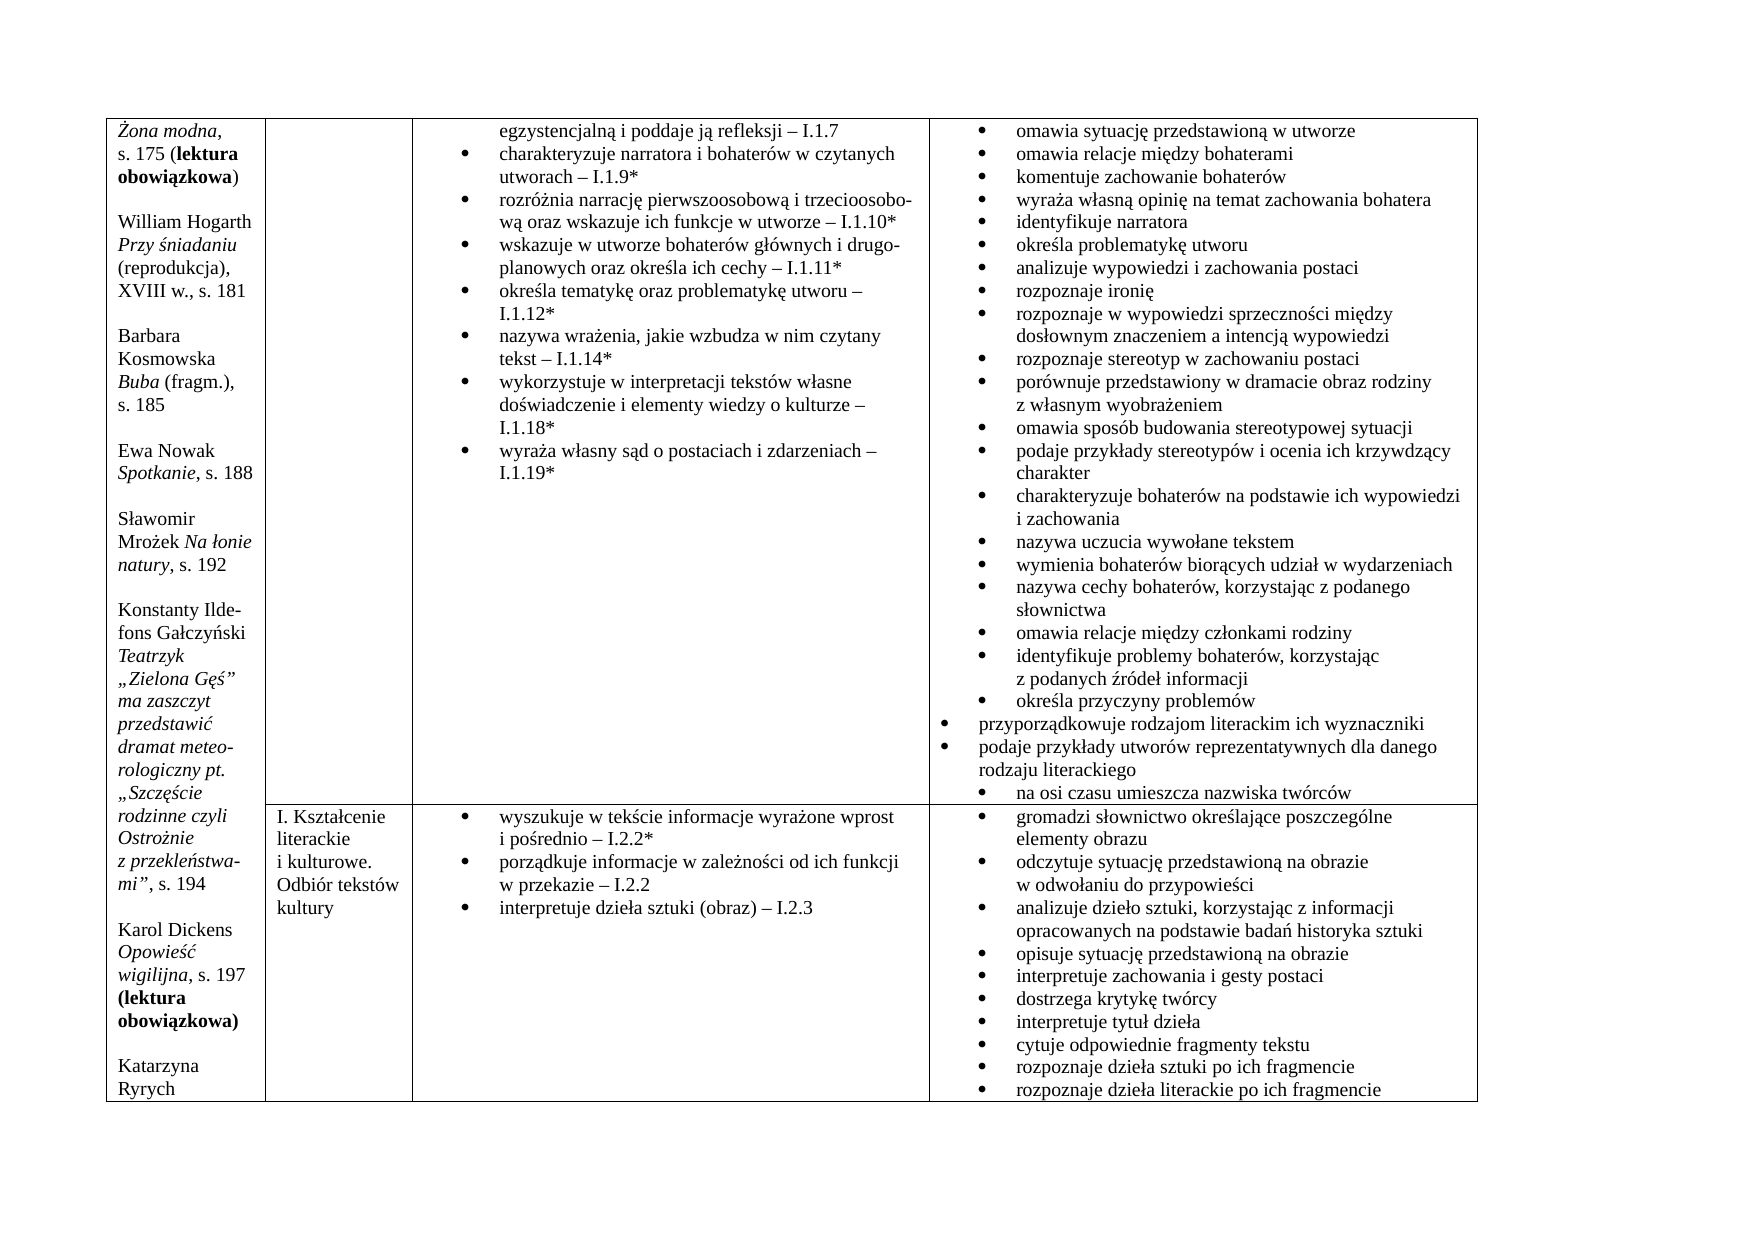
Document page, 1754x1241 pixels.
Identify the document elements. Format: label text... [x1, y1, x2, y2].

table_cell przedstawia głównych bohaterów utworu omawia postawy bohaterów i konsekwencje zmian rozpoznaje elementy liryki, epiki, dramatu w satyrze omawia karykaturalne zdeformowanie rzeczywistości przedstawionej w utworze określa źródło ośmieszenia i krytyki postaw bohaterów rozpoznaje eufemizm rozpoznaje prozaizm wyjaśnia znaczenie eufemizmów omawia sytuację przedstawioną w utworze omawia relacje między bohaterami komentuje zachowanie bohaterów wyraża własną opinię na temat zachowania bohatera identyfikuje narratora określa problematykę utworu analizuje wypowiedzi i zachowania postaci rozpoznaje ironię rozpoznaje w wypowiedzi sprzeczności między dosłownym znaczeniem a intencją wypowiedzi rozpoznaje stereotyp w zachowaniu postaci porównuje przedstawiony w dramacie obraz rodziny z własnym wyobrażeniem omawia sposób budowania stereotypowej sytuacji podaje przykłady stereotypów i ocenia ich krzywdzący charakter charakteryzuje bohaterów na podstawie ich wypowiedzi i zachowania nazywa uczucia wywołane tekstem wymienia bohaterów biorących udział w wydarzeniach nazywa cechy bohaterów, korzystając z podanego słownictwa omawia relacje między członkami rodziny identyfikuje problemy bohaterów, korzystając z podanych źródeł informacji określa przyczyny problemów przyporządkowuje rodzajom literackim ich wyznaczniki podaje przykłady utworów reprezentatywnych dla danego rodzaju literackiego na osi czasu umieszcza nazwiska twórców [930, 119, 1477, 803]
table_cell omawia elementy świata przedstawionego – I.1.1* rozpoznaje rodzaje literackie: epika, liryka, dramat; określa cechy charakterystyczne dla poszczególnych rodzajów i przypisuje czytany utwór do odpowiedniego rodzaju – I.1.1 rozpoznaje w tekście literackim: eufemizm – I.1.4 zna pojęcie ironii, rozpoznaje ją w tekstach oraz określa jej funkcje – I.1.6 określa w poznawanych tekstach problematykę egzystencjalną i poddaje ją refleksji – I.1.7 charakteryzuje narratora i bohaterów w czytanych utworach – I.1.9* rozróżnia narrację pierwszoosobową i trzecioosobo-wą oraz wskazuje ich funkcje w utworze – I.1.10* wskazuje w utworze bohaterów głównych i drugo-planowych oraz określa ich cechy – I.1.11* określa tematykę oraz problematykę utworu – I.1.12* nazywa wrażenia, jakie wzbudza w nim czytany tekst – I.1.14* wykorzystuje w interpretacji tekstów własne doświadczenie i elementy wiedzy o kulturze – I.1.18* wyraża własny sąd o postaciach i zdarzeniach – I.1.19* [413, 119, 929, 803]
table_cell wyszukuje w tekście informacje wyrażone wprost i pośrednio – I.2.2* porządkuje informacje w zależności od ich funkcji w przekazie – I.2.2 interpretuje dzieła sztuki (obraz) – I.2.3 [413, 805, 929, 1101]
table_cell Żona modna, s. 175 (lektura obowiązkowa) William Hogarth Przy śniadaniu (reprodukcja), XVIII w., s. 181 Barbara Kosmowska Buba (fragm.), s. 185 Ewa Nowak Spotkanie, s. 188 Sławomir Mrożek Na łonie natury, s. 192 Konstanty Ilde-fons Gałczyński Teatrzyk „Zielona Gęś” ma zaszczyt przedstawić dramat meteo-rologiczny pt. „Szczęście rodzinne czyli Ostrożnie z przekleństwa-mi”, s. 194 Karol Dickens Opowieść wigilijna, s. 197 (lektura obowiązkowa) Katarzyna Ryrych [107, 119, 265, 1101]
table_cell [266, 119, 412, 803]
table_cell I. Kształcenie literackie i kulturowe. Odbiór tekstów kultury [266, 805, 412, 1101]
table_cell gromadzi słownictwo określające poszczególne elementy obrazu odczytuje sytuację przedstawioną na obrazie w odwołaniu do przypowieści analizuje dzieło sztuki, korzystając z informacji opracowanych na podstawie badań historyka sztuki opisuje sytuację przedstawioną na obrazie interpretuje zachowania i gesty postaci dostrzega krytykę twórcy interpretuje tytuł dzieła cytuje odpowiednie fragmenty tekstu rozpoznaje dzieła sztuki po ich fragmencie rozpoznaje dzieła literackie po ich fragmencie zna pojęcia: prozaizm, eufemizm, epilog, przypowieść, publicystyka, felieton, wywiad, satyra, ironia, apostrofa, zgrubienie, zdrobnienie, tren, stereotyp, archetyp [930, 805, 1477, 1101]
